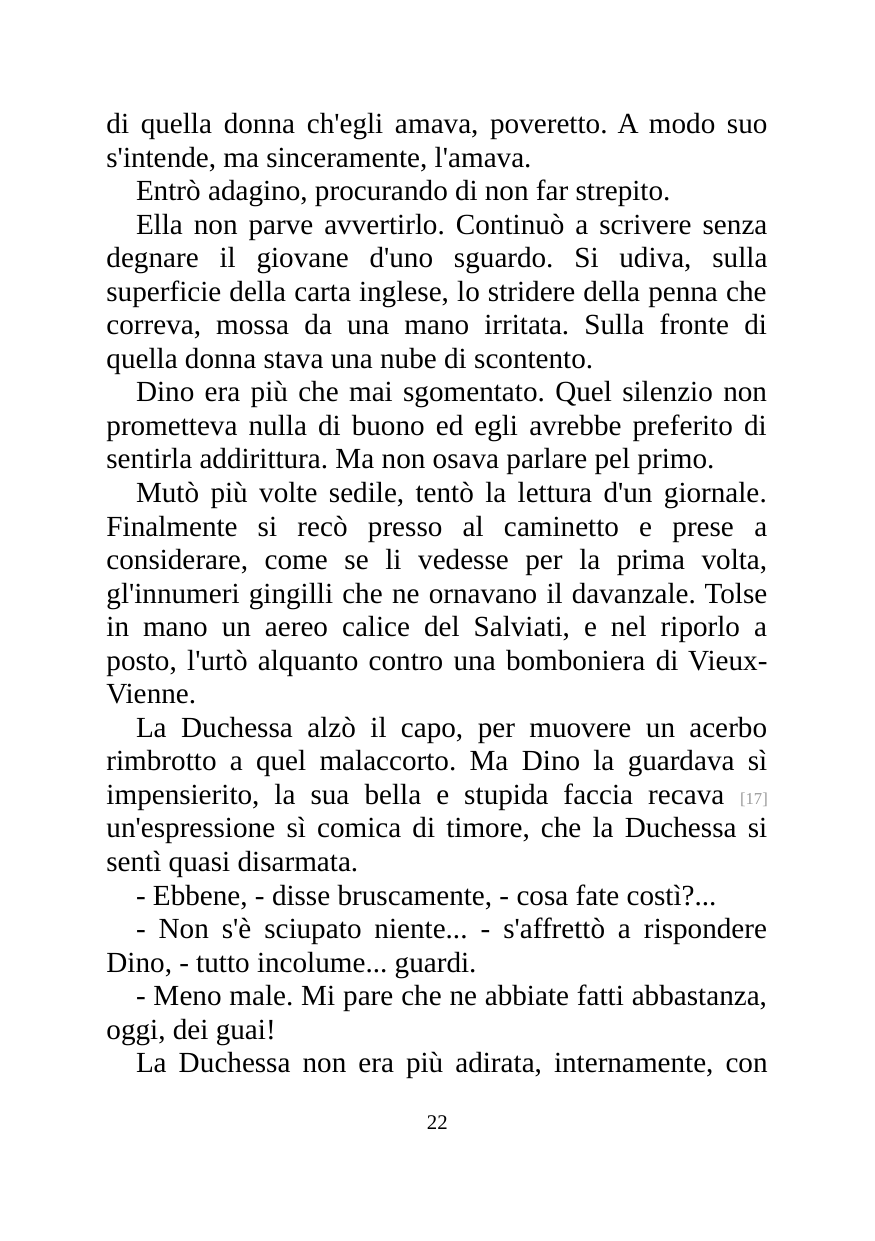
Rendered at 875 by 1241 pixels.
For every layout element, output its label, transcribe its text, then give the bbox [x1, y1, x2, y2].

text - Ebbene, - disse bruscamente, - cosa fate costì?... [106, 878, 768, 911]
text La Duchessa alzò il capo, per muovere un acerbo rimbrotto a quel malaccorto. Ma Dino la guardava sì impensierito, la sua bella e stupida faccia recava [17] un'espressione sì comica di timore, che la Duchessa si sentì quasi disarmata. [106, 710, 768, 878]
text Ella non parve avvertirlo. Continuò a scrivere senza degnare il giovane d'uno sguardo. Si udiva, sulla superficie della carta inglese, lo stridere della penna che correva, mossa da una mano irritata. Sulla fronte di quella donna stava una nube di scontento. [106, 207, 768, 374]
text Mutò più volte sedile, tentò la lettura d'un giornale. Finalmente si recò presso al caminetto e prese a considerare, come se li vedesse per la prima volta, gl'innumeri gingilli che ne ornavano il davanzale. Tolse in mano un aereo calice del Salviati, e nel riporlo a posto, l'urtò alquanto contro una bomboniera di Vieux-Vienne. [106, 475, 768, 710]
text - Non s'è sciupato niente... - s'affrettò a rispondere Dino, - tutto incolume... guardi. [106, 911, 768, 978]
text La Duchessa non era più adirata, internamente, con [106, 1045, 768, 1079]
text Dino era più che mai sgomentato. Quel silenzio non prometteva nulla di buono ed egli avrebbe preferito di sentirla addirittura. Ma non osava parlare pel primo. [106, 374, 768, 475]
text Entrò adagino, procurando di non far strepito. [106, 173, 768, 207]
text di quella donna ch'egli amava, poveretto. A modo suo s'intende, ma sinceramente, l'amava. [106, 106, 768, 173]
text - Meno male. Mi pare che ne abbiate fatti abbastanza, oggi, dei guai! [106, 978, 768, 1045]
